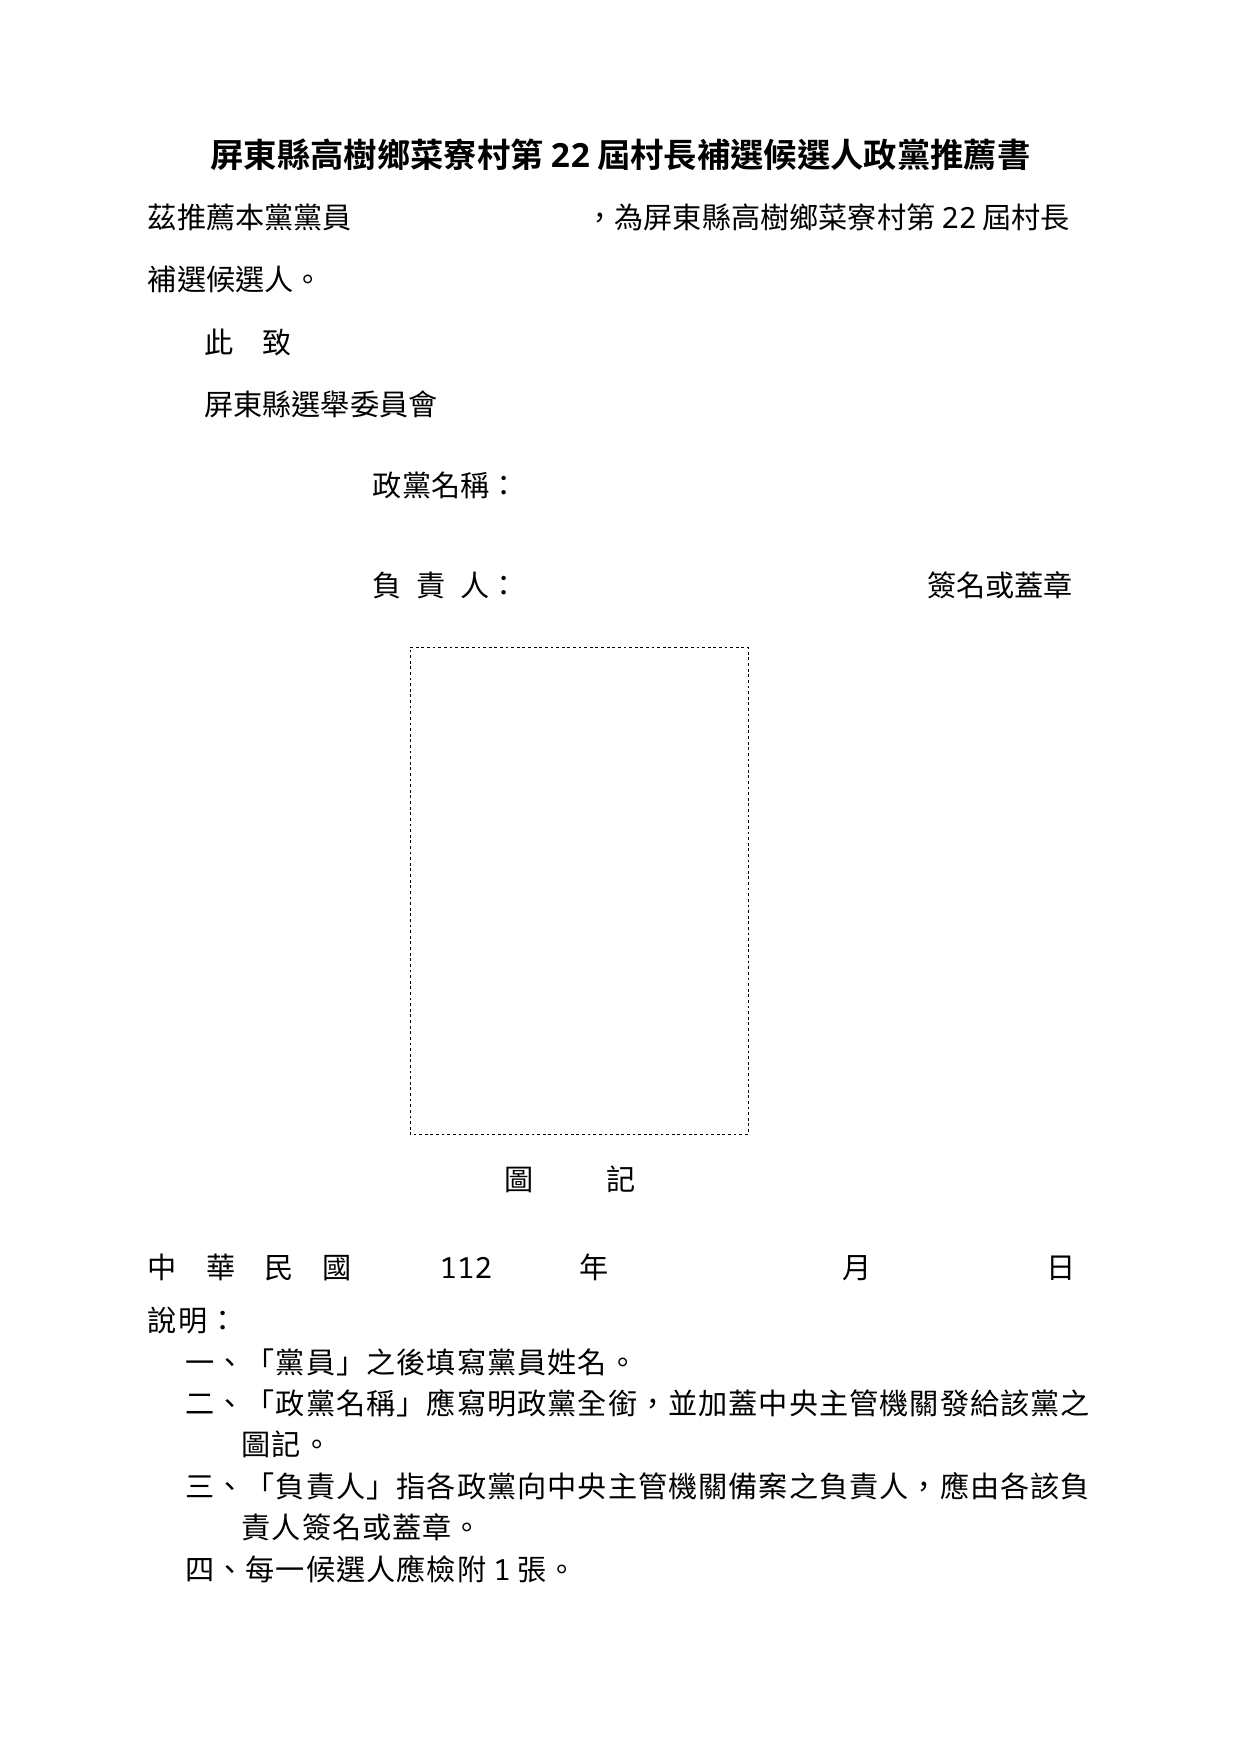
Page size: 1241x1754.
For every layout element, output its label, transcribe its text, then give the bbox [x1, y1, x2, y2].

text 政黨名稱： [373, 442, 1092, 505]
text 四、每一候選人應檢附1張。 [185, 1547, 1092, 1588]
text 屏東縣高樹鄉菜寮村第22屆村長補選候選人政黨推薦書 [148, 111, 1092, 174]
text 三、「負責人」指各政黨向中央主管機關備案之負責人，應由各該負責人簽名或蓋章。 [185, 1464, 1092, 1547]
text 圖 記 [504, 1136, 1092, 1199]
text 中 華 民 國 112 年 月 日 [148, 1224, 1092, 1286]
text 茲推薦本黨黨員 ，為屏東縣高樹鄉菜寮村第22屆村長補選候選人。 [148, 174, 1092, 299]
text 此 致 [204, 299, 1092, 361]
text 二、「政黨名稱」應寫明政黨全銜，並加蓋中央主管機關發給該黨之圖記。 [185, 1381, 1092, 1464]
text 一、「黨員」之後填寫黨員姓名。 [185, 1340, 1092, 1381]
text 說明： [148, 1299, 1092, 1340]
text 負 責 人： 簽名或蓋章 [373, 542, 1092, 605]
text 屏東縣選舉委員會 [204, 361, 1092, 424]
